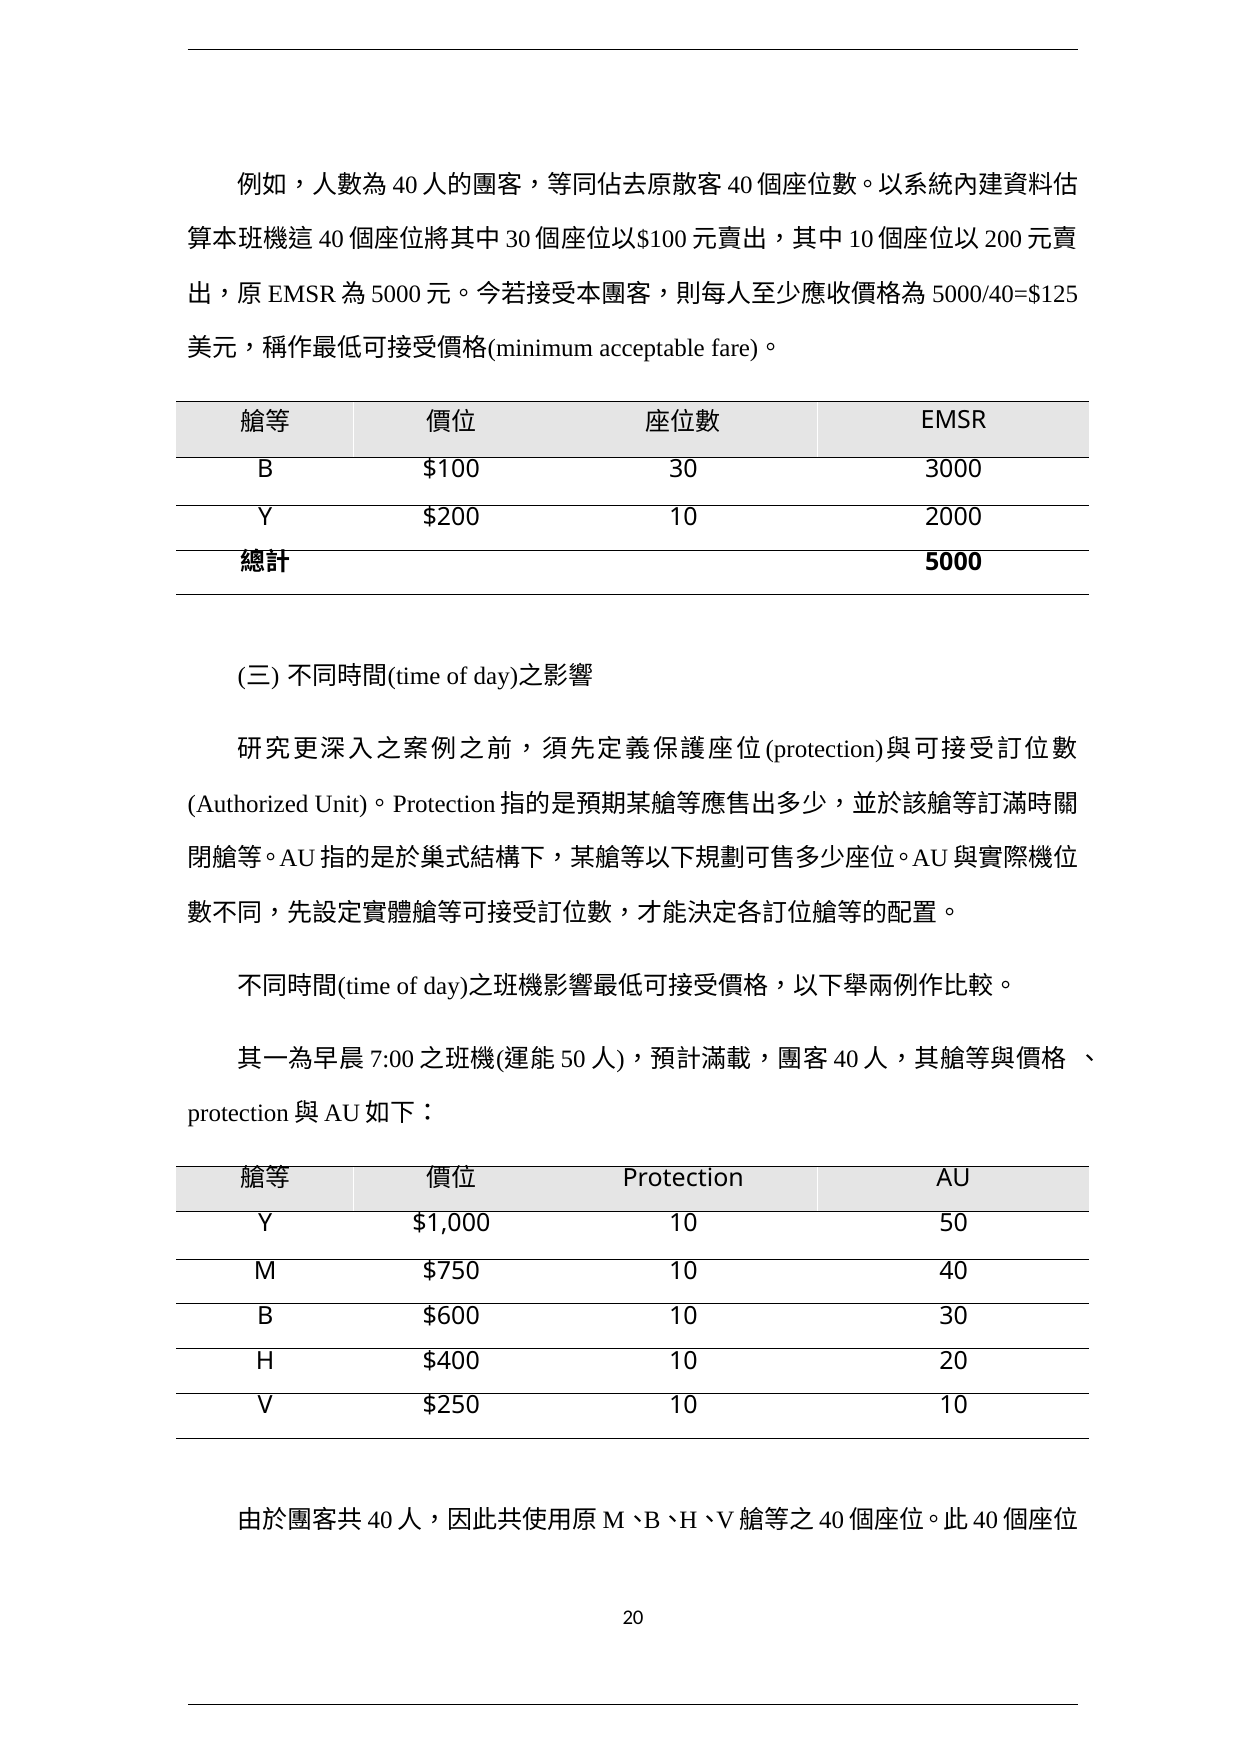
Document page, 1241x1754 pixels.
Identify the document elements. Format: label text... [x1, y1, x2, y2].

table_cell $400 [354, 1349, 549, 1393]
table_cell 40 [818, 1260, 1089, 1303]
table_cell V [176, 1394, 353, 1438]
table_header 價位 [354, 1167, 549, 1211]
table_cell $750 [354, 1260, 549, 1303]
table_cell 10 [549, 1260, 817, 1303]
text 其一為早晨7:00之班機(運能50人)，預計滿載，團客40人，其艙等與價格、protection與AU如下： [187, 1038, 1078, 1129]
table_header Protection [549, 1167, 817, 1211]
table_cell B [176, 1304, 353, 1348]
table_cell 總計 [176, 551, 353, 594]
table_cell 20 [818, 1349, 1089, 1393]
table_cell 50 [818, 1212, 1089, 1258]
table_cell [549, 551, 817, 594]
table_cell Y [176, 1212, 353, 1258]
table_cell 10 [549, 1394, 817, 1438]
table_cell [354, 551, 549, 594]
table_header 艙等 [176, 402, 353, 457]
text 由於團客共40人，因此共使用原M、B、H、V艙等之40個座位。此40個座位 [187, 1499, 1078, 1535]
table_cell 10 [549, 1212, 817, 1258]
table_cell $250 [354, 1394, 549, 1438]
table_cell H [176, 1349, 353, 1393]
table_cell B [176, 458, 353, 505]
table_cell $600 [354, 1304, 549, 1348]
table_cell $100 [354, 458, 549, 505]
table_cell 10 [818, 1394, 1089, 1438]
table_header EMSR [818, 402, 1089, 457]
table_header 價位 [354, 402, 549, 457]
table_cell $1,000 [354, 1212, 549, 1258]
table_cell 3000 [818, 458, 1089, 505]
table_cell $200 [354, 506, 549, 549]
table_cell 10 [549, 1304, 817, 1348]
table_cell 30 [818, 1304, 1089, 1348]
table_header 艙等 [176, 1167, 353, 1211]
text 研究更深入之案例之前，須先定義保護座位(protection)與可接受訂位數(Authorized Unit)。Protection指的是預期某艙等應售出多少，並於該艙等訂滿時關閉艙等。AU指的是於巢式結構下，某艙等以下規劃可售多少座位。AU與實際機位數不同，先設定實體艙等可接受訂位數，才能決定各訂位艙等的配置。 [187, 729, 1078, 928]
list 不同時間(time of day)之影響 [237, 656, 1078, 692]
table_header 座位數 [549, 402, 817, 457]
table_cell Y [176, 506, 353, 549]
table_header AU [818, 1167, 1089, 1211]
table_cell M [176, 1260, 353, 1303]
table_cell 10 [549, 506, 817, 549]
table_cell 2000 [818, 506, 1089, 549]
text 例如，人數為40人的團客，等同佔去原散客40個座位數。以系統內建資料估算本班機這40個座位將其中30個座位以$100元賣出，其中10個座位以200元賣出，原EMSR為5000元。今若接受本團客，則每人至少應收價格為5000/40=$125美元，稱作最低可接受價格(minimum acceptable fare)。 [187, 164, 1078, 364]
text 不同時間(time of day)之班機影響最低可接受價格，以下舉兩例作比較。 [187, 965, 1078, 1001]
table_cell 30 [549, 458, 817, 505]
table_cell 10 [549, 1349, 817, 1393]
table_cell 5000 [818, 551, 1089, 594]
